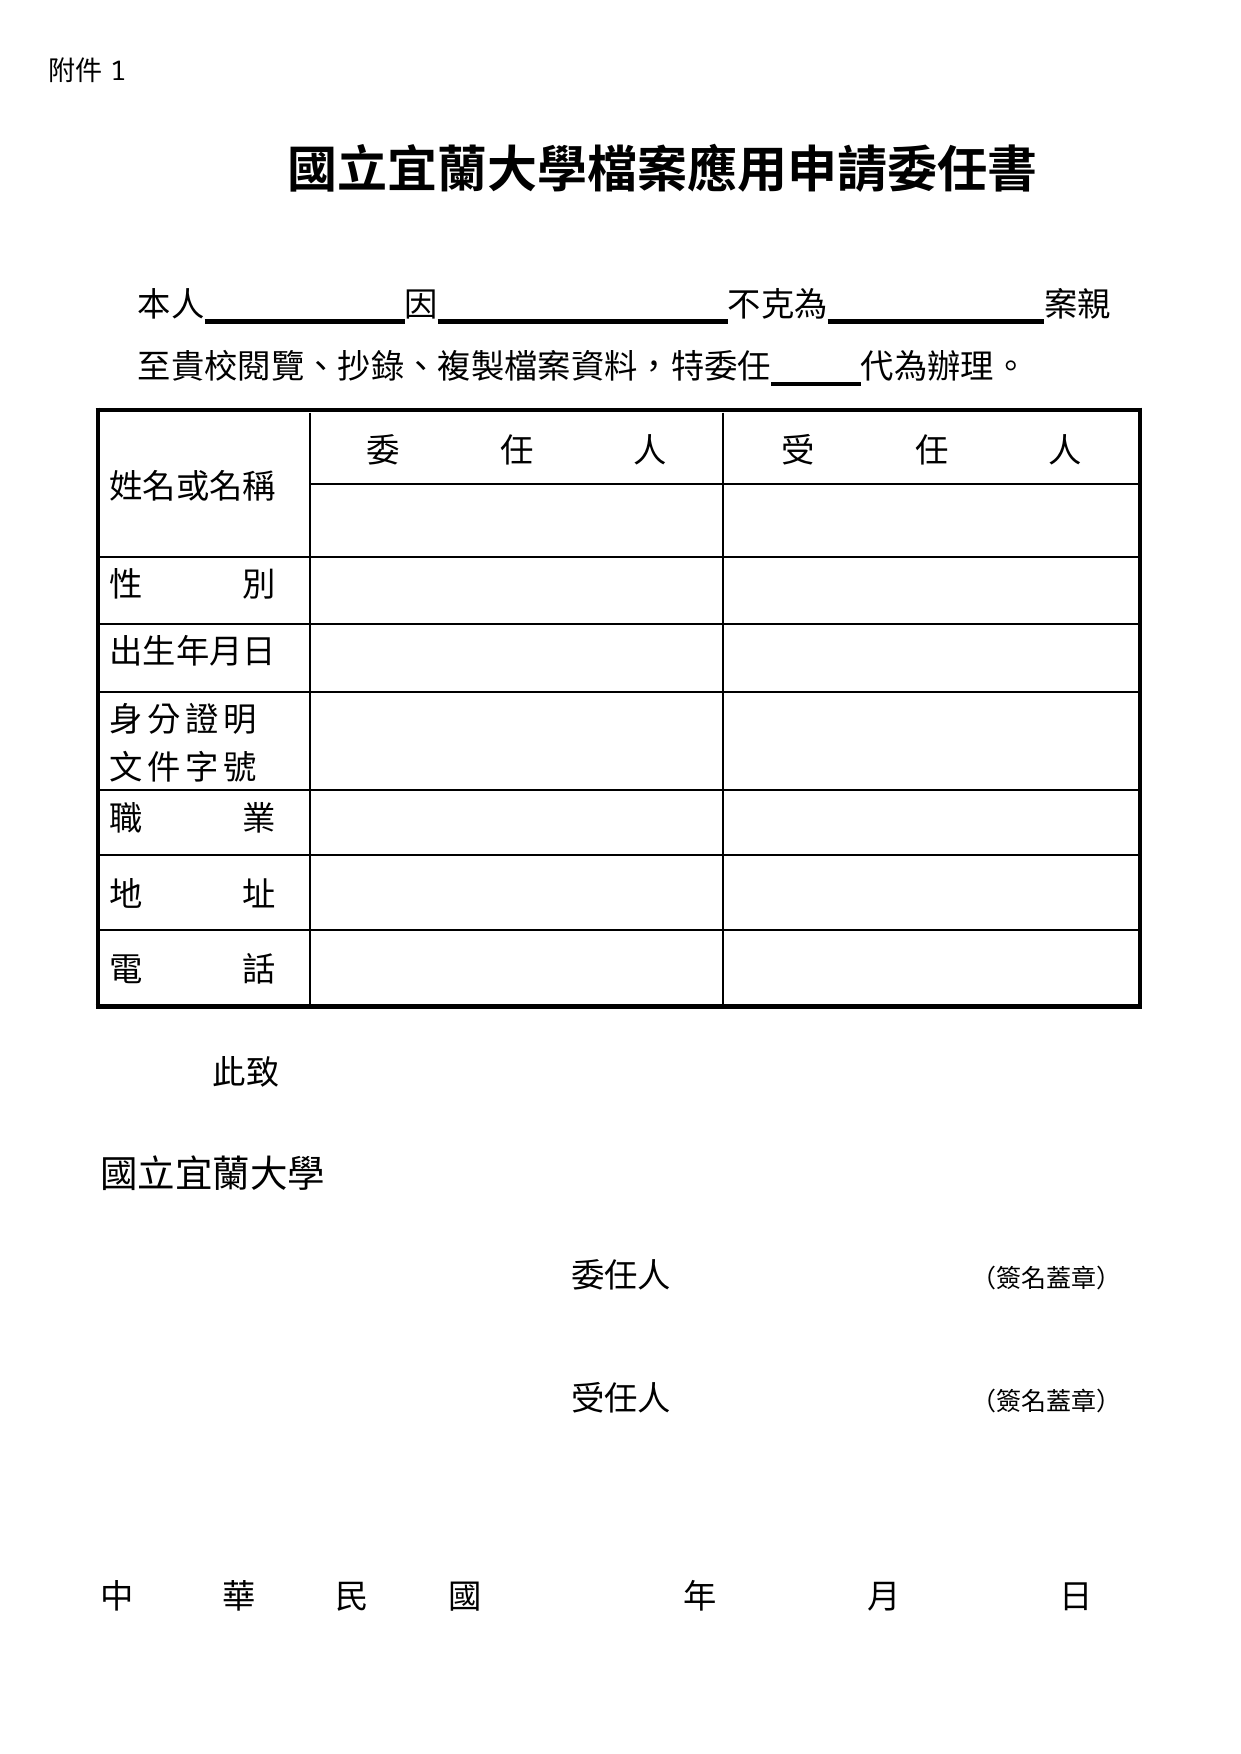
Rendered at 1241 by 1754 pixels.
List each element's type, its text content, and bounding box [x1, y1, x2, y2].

table_header 委 任 人 [311, 412, 723, 483]
table_cell 身分證明 文件字號 [100, 693, 309, 789]
table_cell [311, 931, 722, 1004]
table_cell 出生年月日 [100, 625, 309, 691]
table_cell [724, 693, 1138, 789]
table_header 受 任 人 [724, 412, 1138, 483]
table_cell [311, 693, 722, 789]
table_cell 地 址 [100, 856, 309, 929]
table_cell [724, 856, 1138, 929]
table_cell [724, 485, 1138, 556]
text 國立宜蘭大學 [100, 1144, 1137, 1198]
table_cell 職 業 [100, 791, 309, 854]
table_cell [724, 558, 1138, 623]
table_cell [724, 625, 1138, 691]
text 委任人 （簽名蓋章） [138, 1248, 1137, 1297]
table_cell [311, 485, 722, 556]
text 中 華 民 國 年 月 日 [100, 1570, 1137, 1618]
table_cell [311, 558, 722, 623]
text 國立宜蘭大學檔案應用申請委任書 [138, 130, 1137, 202]
text 受任人 （簽名蓋章） [138, 1372, 1137, 1420]
text 本人 因 不克為 案親至貴校閱覽、抄錄、複製檔案資料，特委任 代為辦理。 [138, 266, 1137, 391]
table_cell [724, 791, 1138, 854]
table_cell 性 別 [100, 558, 309, 623]
table_cell 電 話 [100, 931, 309, 1004]
table_cell [311, 856, 722, 929]
table_cell [311, 625, 722, 691]
table_cell [724, 931, 1138, 1004]
table_header 姓名或名稱 [100, 412, 310, 556]
text 此致 [138, 1046, 1137, 1094]
table_cell [311, 791, 722, 854]
